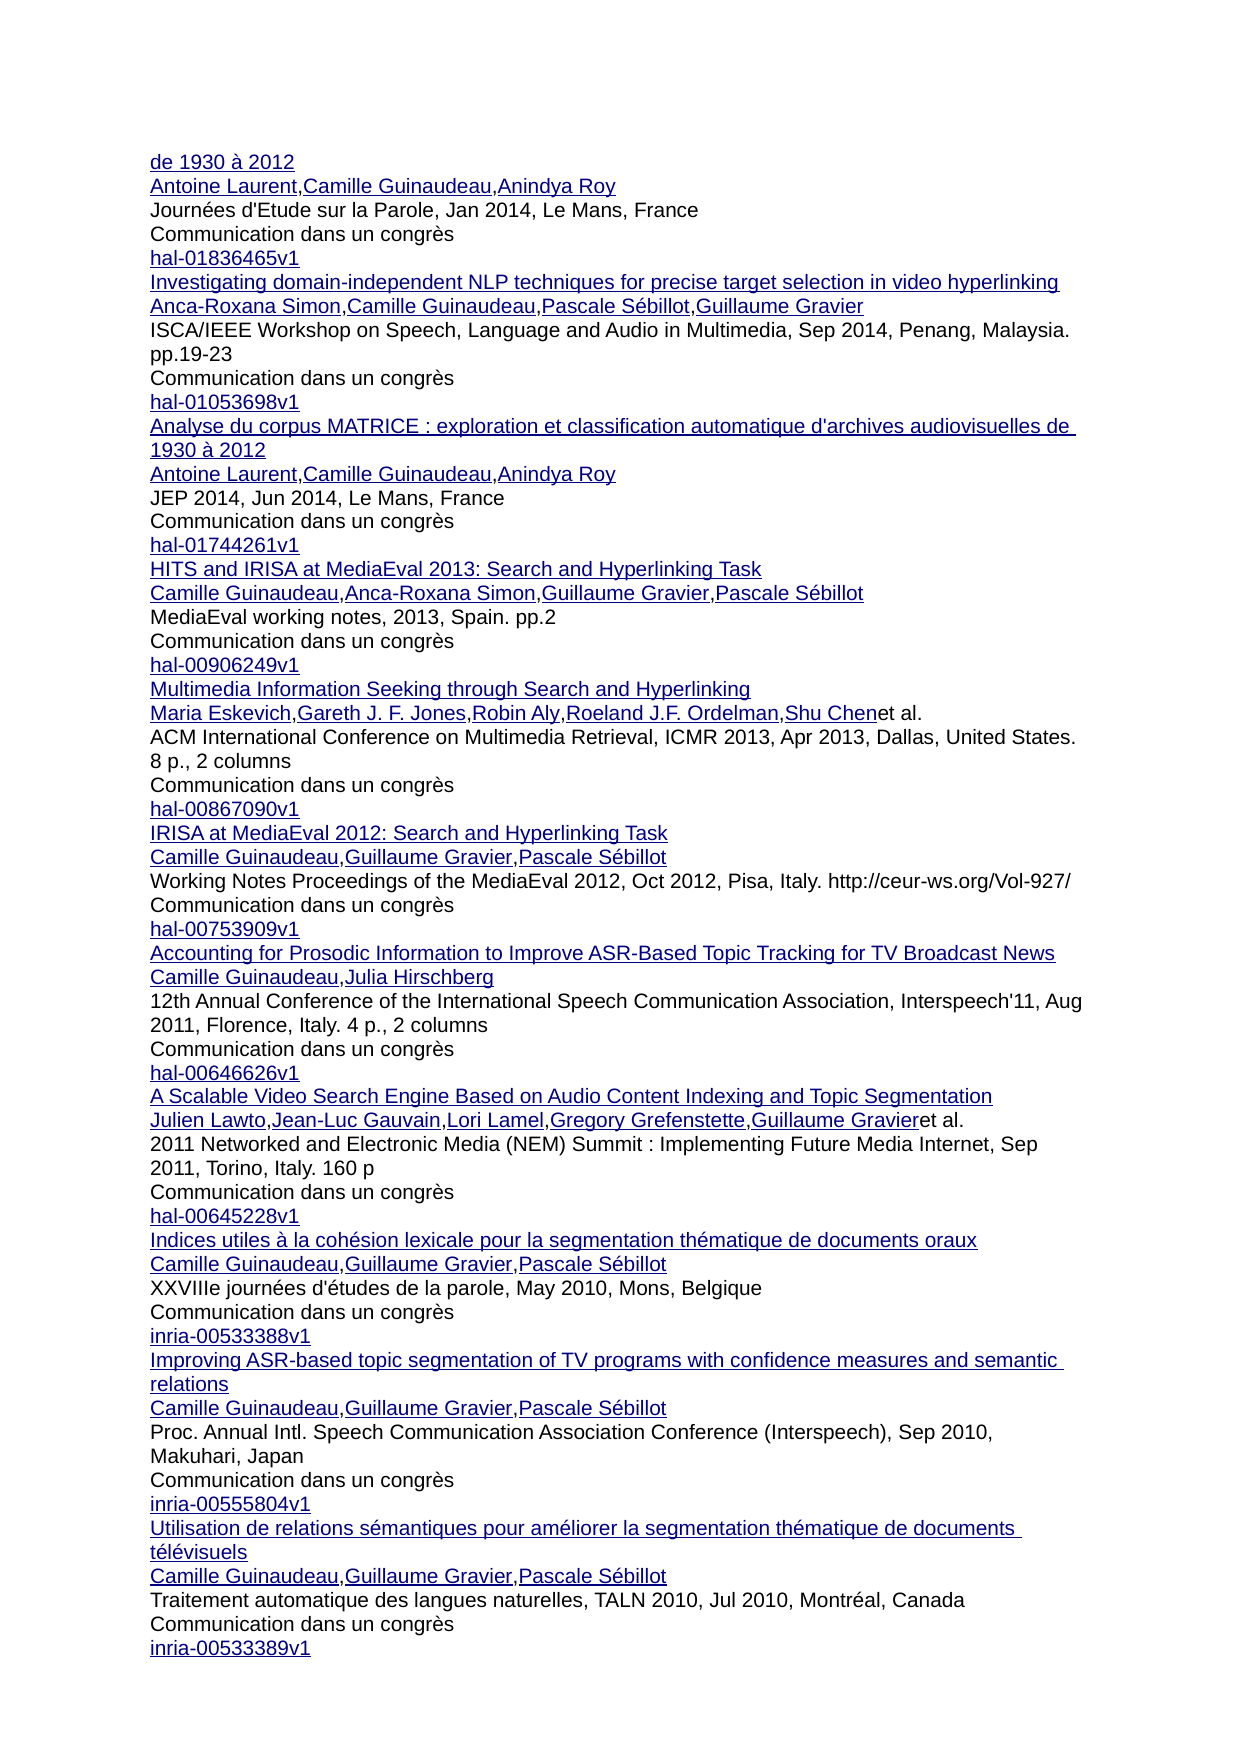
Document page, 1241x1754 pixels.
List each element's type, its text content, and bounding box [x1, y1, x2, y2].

table_cell IRISA at MediaEval 2012: Search and Hyperlinking Task Camille Guinaudeau,Guillaume Gravier,Pascale Sébillot Working Notes Proceedings of the MediaEval 2012, Oct 2012, Pisa, Italy. http://ceur-ws.org/Vol-927/ Communication dans un congrès hal-00753909v1 [150, 821, 1090, 941]
table_cell de 1930 à 2012 Antoine Laurent,Camille Guinaudeau,Anindya Roy Journées d'Etude sur la Parole, Jan 2014, Le Mans, France Communication dans un congrès hal-01836465v1 [150, 150, 1090, 270]
table_cell Improving ASR-based topic segmentation of TV programs with confidence measures and semantic relations Camille Guinaudeau,Guillaume Gravier,Pascale Sébillot Proc. Annual Intl. Speech Communication Association Conference (Interspeech), Sep 2010, Makuhari, Japan Communication dans un congrès inria-00555804v1 [150, 1348, 1090, 1516]
table_cell HITS and IRISA at MediaEval 2013: Search and Hyperlinking Task Camille Guinaudeau,Anca-Roxana Simon,Guillaume Gravier,Pascale Sébillot MediaEval working notes, 2013, Spain. pp.2 Communication dans un congrès hal-00906249v1 [150, 557, 1090, 677]
table_cell Analyse du corpus MATRICE : exploration et classification automatique d'archives audiovisuelles de 1930 à 2012 Antoine Laurent,Camille Guinaudeau,Anindya Roy JEP 2014, Jun 2014, Le Mans, France Communication dans un congrès hal-01744261v1 [150, 414, 1090, 557]
table_cell Utilisation de relations sémantiques pour améliorer la segmentation thématique de documents télévisuels Camille Guinaudeau,Guillaume Gravier,Pascale Sébillot Traitement automatique des langues naturelles, TALN 2010, Jul 2010, Montréal, Canada Communication dans un congrès inria-00533389v1 [150, 1516, 1090, 1659]
table_cell Accounting for Prosodic Information to Improve ASR-Based Topic Tracking for TV Broadcast News Camille Guinaudeau,Julia Hirschberg 12th Annual Conference of the International Speech Communication Association, Interspeech'11, Aug 2011, Florence, Italy. 4 p., 2 columns Communication dans un congrès hal-00646626v1 [150, 941, 1090, 1084]
table_cell A Scalable Video Search Engine Based on Audio Content Indexing and Topic Segmentation Julien Lawto,Jean-Luc Gauvain,Lori Lamel,Gregory Grefenstette,Guillaume Gravieret al. 2011 Networked and Electronic Media (NEM) Summit : Implementing Future Media Internet, Sep 2011, Torino, Italy. 160 p Communication dans un congrès hal-00645228v1 [150, 1084, 1090, 1228]
table_cell Multimedia Information Seeking through Search and Hyperlinking Maria Eskevich,Gareth J. F. Jones,Robin Aly,Roeland J.F. Ordelman,Shu Chenet al. ACM International Conference on Multimedia Retrieval, ICMR 2013, Apr 2013, Dallas, United States. 8 p., 2 columns Communication dans un congrès hal-00867090v1 [150, 677, 1090, 821]
table_cell Investigating domain-independent NLP techniques for precise target selection in video hyperlinking Anca-Roxana Simon,Camille Guinaudeau,Pascale Sébillot,Guillaume Gravier ISCA/IEEE Workshop on Speech, Language and Audio in Multimedia, Sep 2014, Penang, Malaysia. pp.19-23 Communication dans un congrès hal-01053698v1 [150, 270, 1090, 413]
table_cell Indices utiles à la cohésion lexicale pour la segmentation thématique de documents oraux Camille Guinaudeau,Guillaume Gravier,Pascale Sébillot XXVIIIe journées d'études de la parole, May 2010, Mons, Belgique Communication dans un congrès inria-00533388v1 [150, 1228, 1090, 1348]
